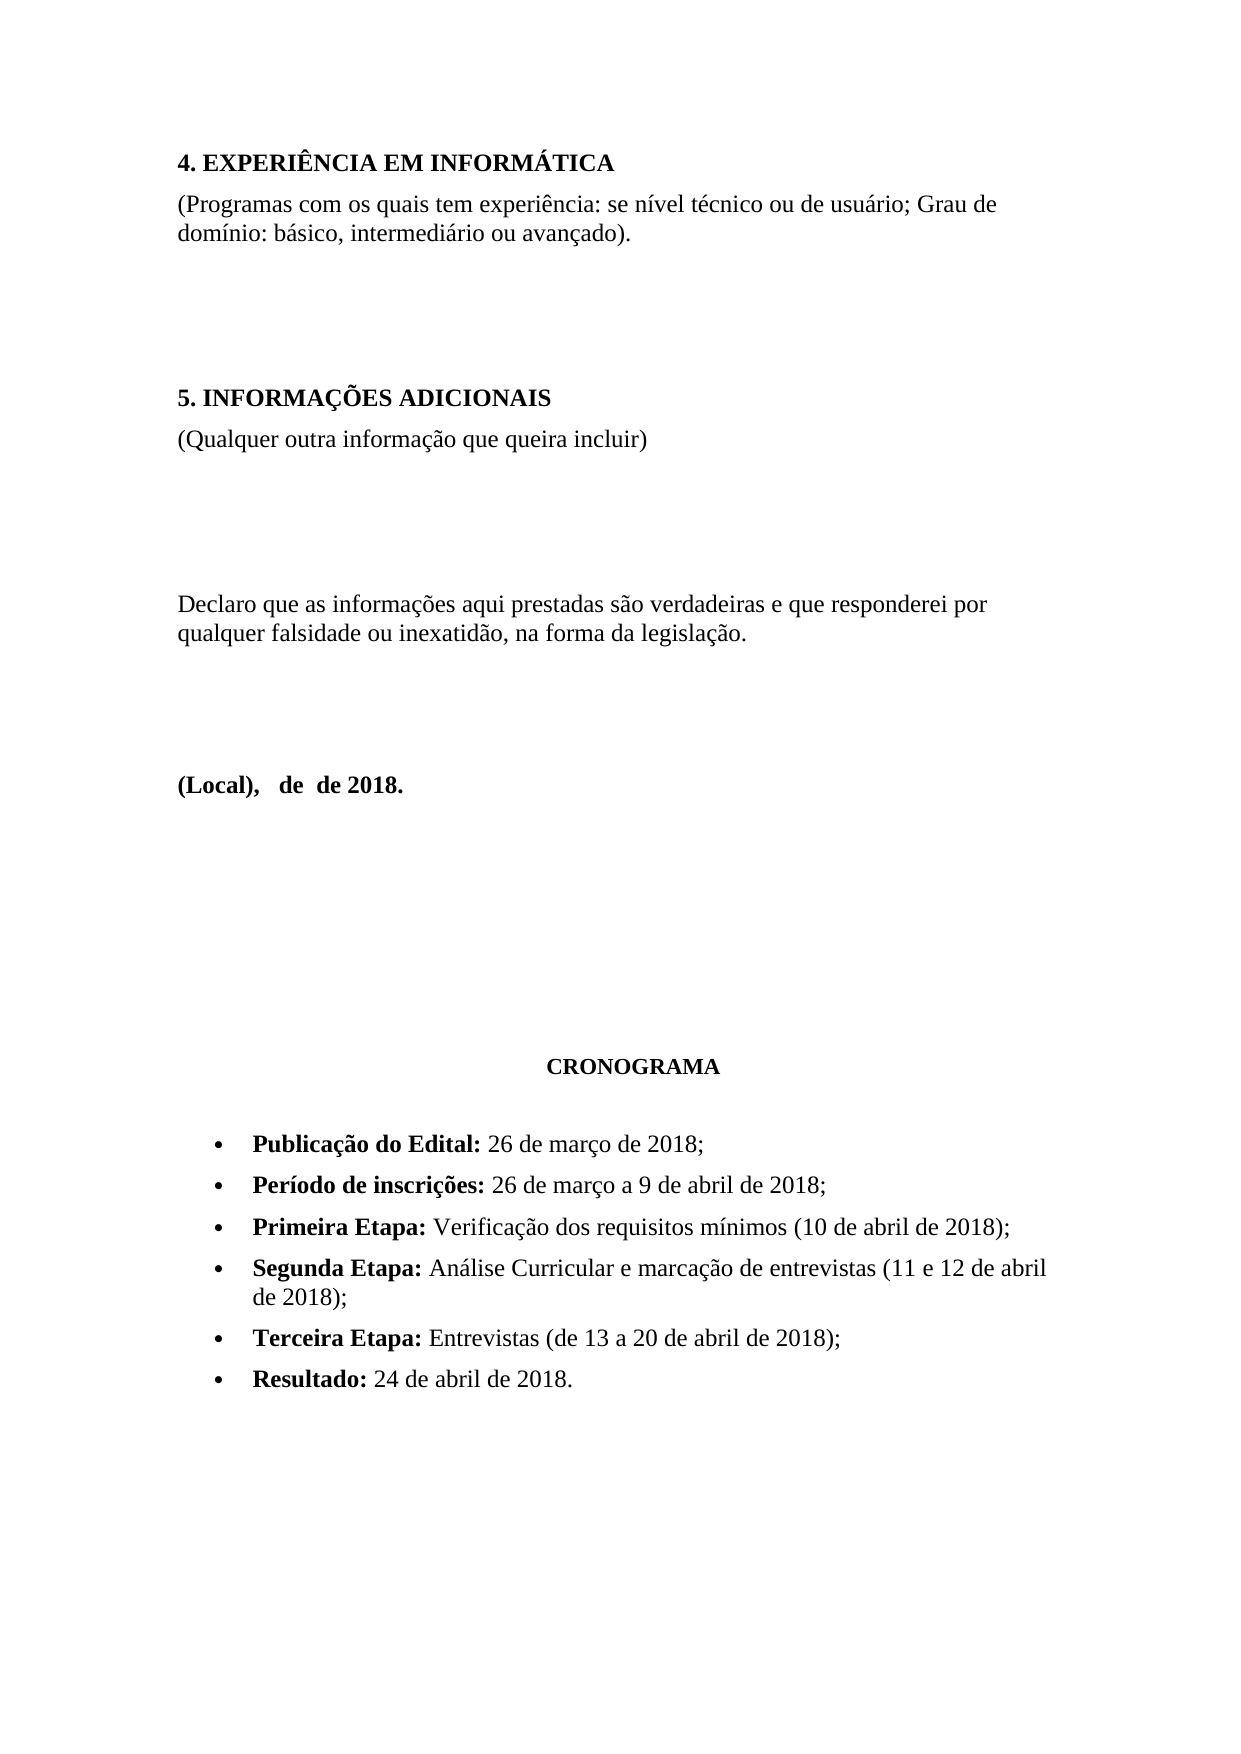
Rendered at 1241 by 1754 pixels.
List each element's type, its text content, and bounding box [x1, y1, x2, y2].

list Segunda Etapa: Análise Curricular e marcação de entrevistas (11 e 12 de abril de 2018); [215, 1253, 1063, 1311]
text (Qualquer outra informação que queira incluir) [177, 424, 1063, 453]
list Publicação do Edital: 26 de março de 2018; [215, 1129, 1063, 1158]
text 5. INFORMAÇÕES ADICIONAIS [177, 383, 1063, 411]
text 4. EXPERIÊNCIA EM INFORMÁTICA [177, 148, 1063, 176]
text Declaro que as informações aqui prestadas são verdadeiras e que responderei por qualquer falsidade ou inexatidão, na forma da legislação. [177, 589, 1063, 646]
text (Local), de de 2018. [177, 741, 1063, 799]
text (Programas com os quais tem experiência: se nível técnico ou de usuário; Grau de domínio: básico, intermediário ou avançado). [177, 189, 1063, 246]
list Período de inscrições: 26 de março a 9 de abril de 2018; [215, 1171, 1063, 1199]
text CRONOGRAMA [472, 1053, 1059, 1080]
list Terceira Etapa: Entrevistas (de 13 a 20 de abril de 2018); [215, 1323, 1063, 1352]
list Primeira Etapa: Verificação dos requisitos mínimos (10 de abril de 2018); [215, 1212, 1063, 1241]
list Resultado: 24 de abril de 2018. [215, 1364, 1063, 1393]
